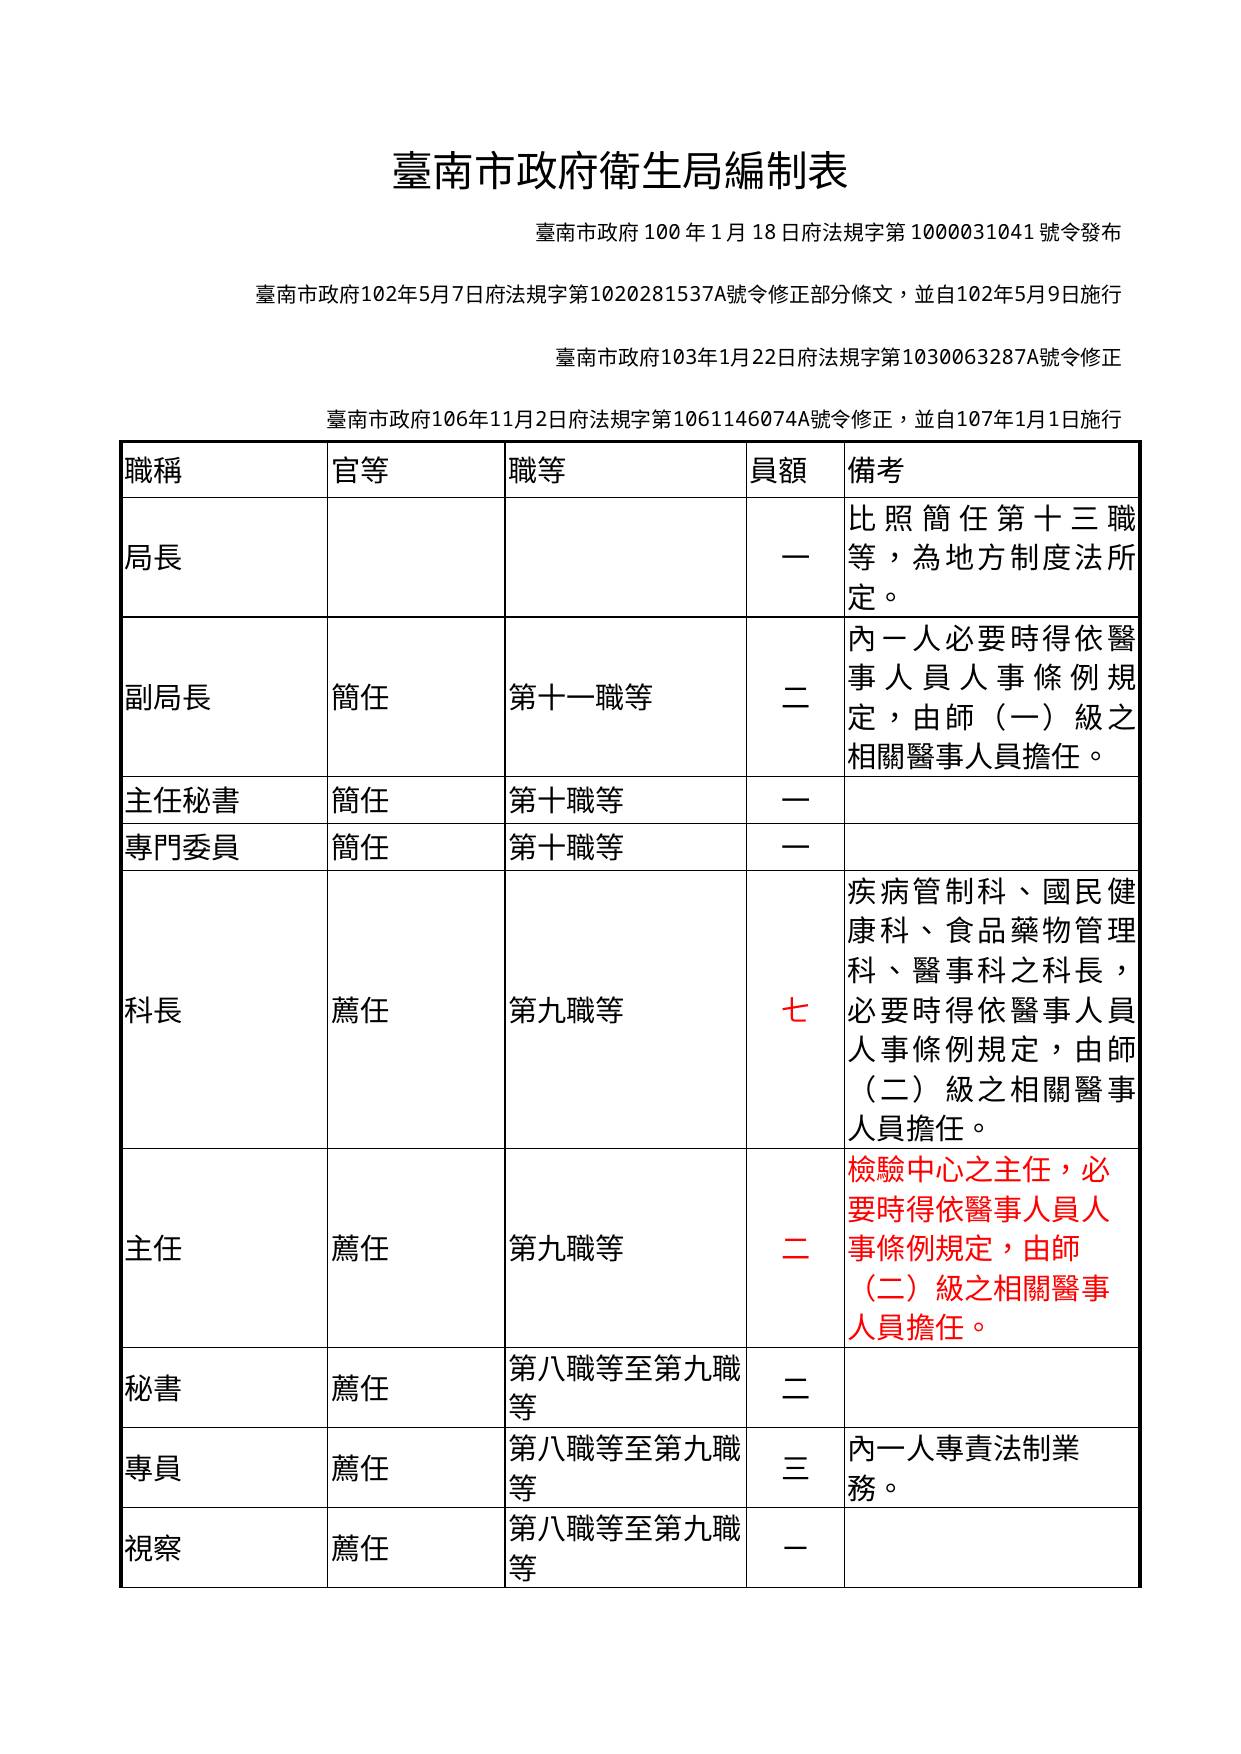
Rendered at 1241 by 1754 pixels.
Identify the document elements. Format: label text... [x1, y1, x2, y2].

table_cell 一 [747, 824, 844, 869]
table_cell 第十一職等 [506, 618, 746, 776]
table_cell 專門委員 [123, 824, 327, 869]
table_cell [506, 498, 746, 616]
table_cell 疾病管制科、國民健康科、食品藥物管理科、醫事科之科長，必要時得依醫事人員人事條例規定，由師（二）級之相關醫事人員擔任。 [845, 871, 1138, 1148]
table_cell 內ㄧ人必要時得依醫事人員人事條例規定，由師（一）級之相關醫事人員擔任。 [845, 618, 1138, 776]
table_header 職稱 [123, 443, 327, 497]
table_cell 薦任 [328, 871, 504, 1148]
table_cell [328, 498, 504, 616]
table_cell 第十職等 [506, 777, 746, 823]
table_cell 視察 [123, 1508, 327, 1587]
table_cell 比照簡任第十三職等，為地方制度法所定。 [845, 498, 1138, 616]
table_cell 簡任 [328, 618, 504, 776]
table_cell ㄧ [747, 1508, 844, 1587]
table_header 官等 [328, 443, 504, 497]
table_header 備考 [845, 443, 1138, 497]
table_cell 檢驗中心之主任，必要時得依醫事人員人事條例規定，由師（二）級之相關醫事人員擔任。 [845, 1149, 1138, 1347]
table_cell 二 [747, 1348, 844, 1427]
table_cell 局長 [123, 498, 327, 616]
table_cell 秘書 [123, 1348, 327, 1427]
table_cell 副局長 [123, 618, 327, 776]
table_cell [845, 1508, 1138, 1587]
table_cell 主任 [123, 1149, 327, 1347]
table_cell 科長 [123, 871, 327, 1148]
table_cell 一 [747, 777, 844, 823]
table_cell 第八職等至第九職等 [506, 1428, 746, 1507]
table_cell 主任秘書 [123, 777, 327, 823]
table_cell 內一人專責法制業務。 [845, 1428, 1138, 1507]
table_cell [845, 777, 1138, 823]
table_cell 一 [747, 498, 844, 616]
table_cell 專員 [123, 1428, 327, 1507]
table_cell 第十職等 [506, 824, 746, 869]
table_cell [845, 824, 1138, 869]
table_cell 薦任 [328, 1508, 504, 1587]
table_cell 第八職等至第九職等 [506, 1348, 746, 1427]
table_header 職等 [506, 443, 746, 497]
table_cell 薦任 [328, 1149, 504, 1347]
text 臺南市政府100年1月18日府法規字第1000031041號令發布 [118, 189, 1122, 252]
table_cell 第九職等 [506, 871, 746, 1148]
table_cell [845, 1348, 1138, 1427]
table_cell 二 [747, 618, 844, 776]
text 臺南市政府106年11月2日府法規字第1061146074A號令修正，並自107年1月1日施行 [118, 377, 1122, 439]
table_header 員額 [747, 443, 844, 497]
table_cell 第八職等至第九職等 [506, 1508, 746, 1587]
table_cell 簡任 [328, 824, 504, 869]
text 臺南市政府103年1月22日府法規字第1030063287A號令修正 [118, 314, 1122, 377]
table_cell 二 [747, 1149, 844, 1347]
text 臺南市政府衛生局編制表 [118, 127, 1149, 189]
table_cell 薦任 [328, 1428, 504, 1507]
table_cell 薦任 [328, 1348, 504, 1427]
table_cell 第九職等 [506, 1149, 746, 1347]
table_cell 簡任 [328, 777, 504, 823]
table_cell 七 [747, 871, 844, 1148]
table_cell 三 [747, 1428, 844, 1507]
text 臺南市政府102年5月7日府法規字第1020281537A號令修正部分條文，並自102年5月9日施行 [118, 252, 1122, 314]
